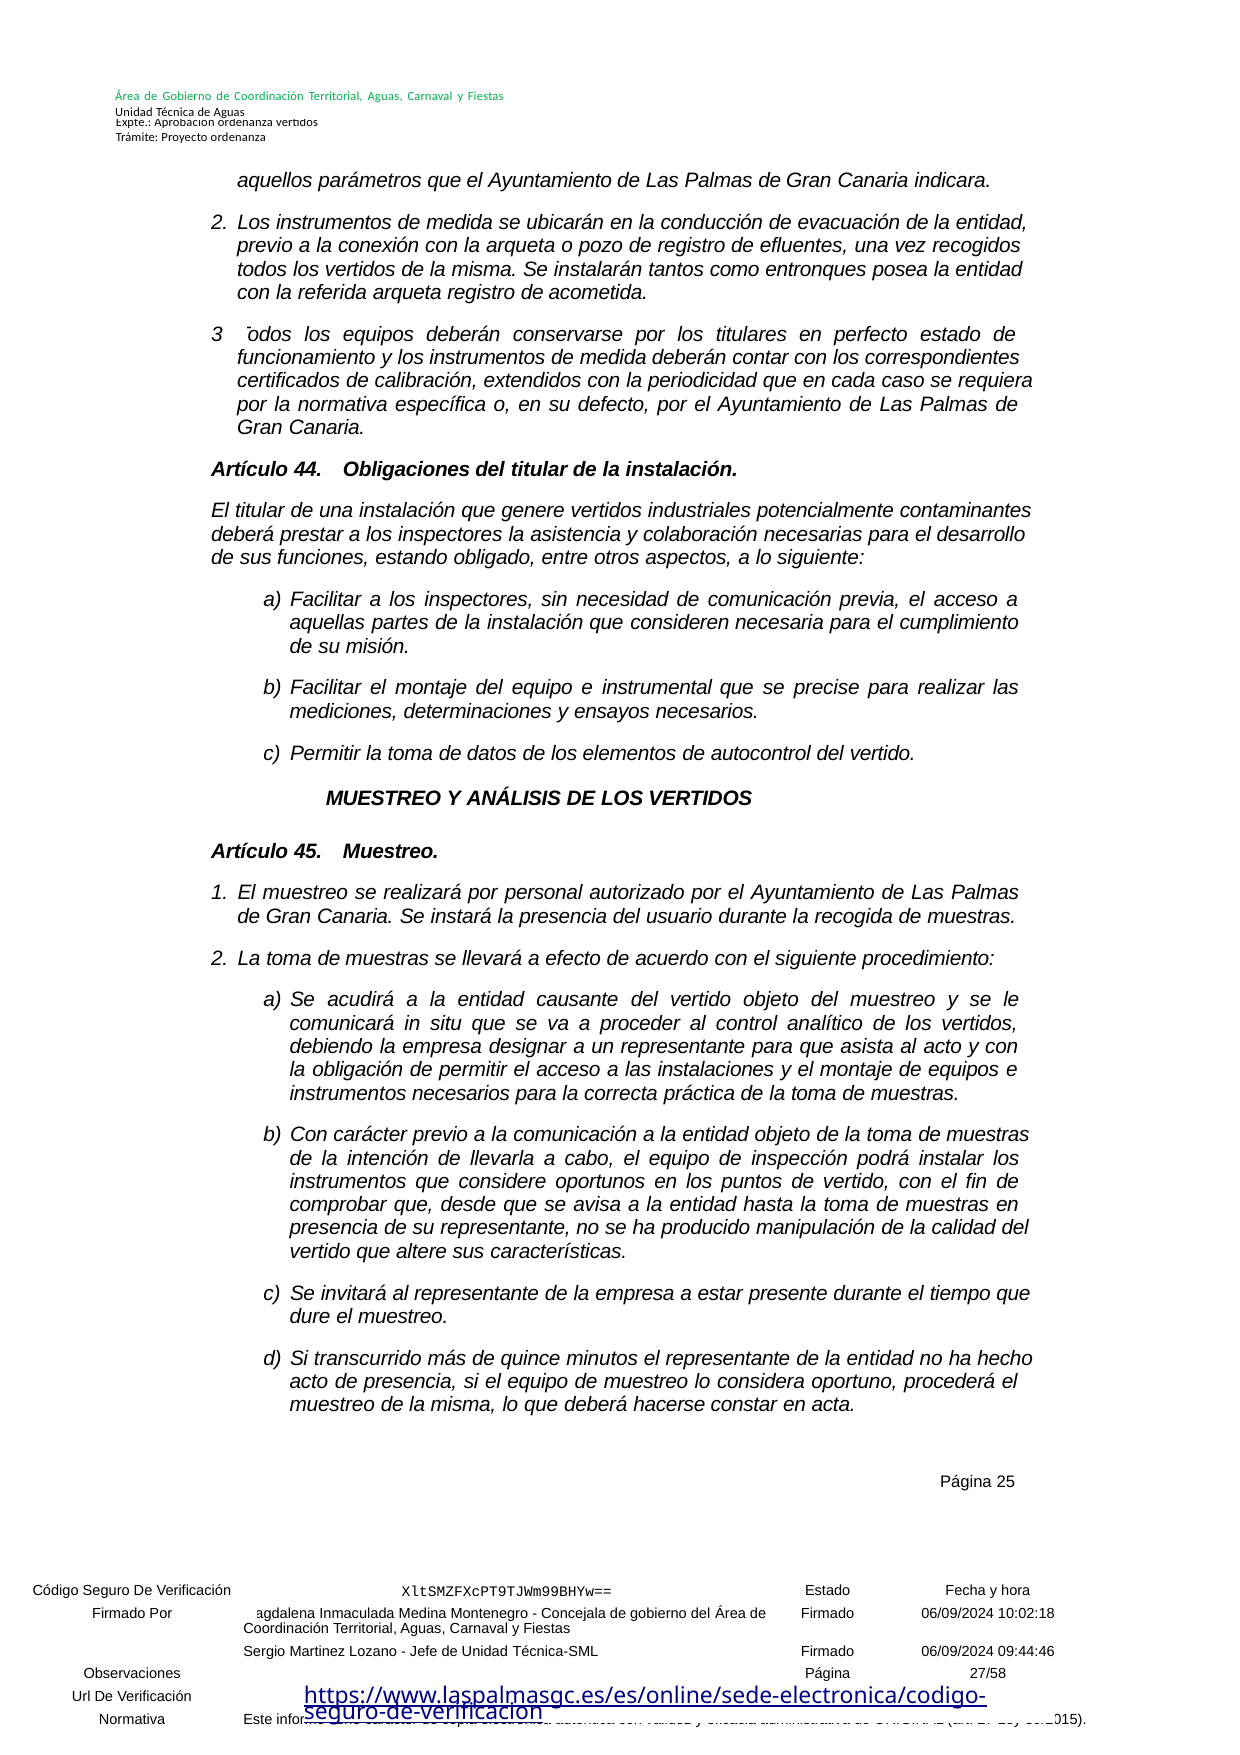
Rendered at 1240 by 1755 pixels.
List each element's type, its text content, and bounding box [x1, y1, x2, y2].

text Normativa [99, 1712, 214, 1728]
text 06/09/2024 09:44:46 [921, 1643, 1077, 1659]
text previo a la conexión con la arqueta o pozo de registro de efluentes, una vez recogidos [237, 234, 1040, 257]
text por la normativa específica o, en su defecto, por el Ayuntamiento de Las Palmas de [237, 393, 1040, 416]
text Sergio Martinez Lozano - Jefe de Unidad Técnica-SML [243, 1643, 623, 1659]
text 1. El muestreo se realizará por personal autorizado por el Ayuntamiento de Las Palmas [211, 882, 1039, 904]
text de sus funciones, estando obligado, entre otros aspectos, a lo siguiente: [211, 547, 1039, 569]
text Expte.: Aprobación ordenanza vertidos [116, 119, 344, 129]
text XltSMZFXcPT9TJWm99BHYw== [401, 1584, 636, 1600]
text c) Permitir la toma de datos de los elementos de autocontrol del vertido. [263, 742, 934, 764]
text Firmado [801, 1606, 876, 1622]
text https://www.laspalmasgc.es/es/online/sede-electronica/codigo-seguro-de-verificacion [338, 1690, 468, 1705]
text con la referida arqueta registro de acometida. [237, 281, 1040, 304]
text https://www.laspalmasgc.es/es/online/sede-electronica/codigo-seguro-de-verificacion [556, 1690, 960, 1705]
text 06/09/2024 10:02:18 [921, 1606, 1077, 1622]
text dure el muestreo. [289, 1305, 1039, 1328]
text Magdalena Inmaculada Medina Montenegro - Concejala de gobierno del Área de [257, 1606, 791, 1622]
text Estado [805, 1583, 872, 1599]
text vertido que altere sus características. [289, 1240, 1039, 1263]
text Código Seguro De Verificación [32, 1583, 257, 1599]
text a) Facilitar a los inspectores, sin necesidad de comunicación previa, el acceso a [263, 588, 1040, 611]
text Gran Canaria. [237, 417, 1040, 439]
text debiendo la empresa designar a un representante para que asista al acto y con [289, 1035, 1040, 1058]
text la obligación de permitir el acceso a las instalaciones y el montaje de equipos e [289, 1058, 1040, 1081]
text Página 25 [940, 1472, 1040, 1491]
text certificados de calibración, extendidos con la periodicidad que en cada caso se requiera [237, 370, 1040, 392]
text aquellos parámetros que el Ayuntamiento de Las Palmas de Gran Canaria indicara. [237, 170, 1014, 192]
text b) Con carácter previo a la comunicación a la entidad objeto de la toma de muestras [263, 1123, 1039, 1146]
text c) Se invitará al representante de la empresa a estar presente durante el tiempo que [263, 1282, 1039, 1304]
text instrumentos que considere oportunos en los puntos de vertido, con el fin de [289, 1170, 1039, 1193]
text Firmado [801, 1643, 876, 1659]
text Coordinación Territorial, Aguas, Carnaval y Fiestas [243, 1622, 791, 1636]
text aquellas partes de la instalación que consideren necesaria para el cumplimiento [289, 611, 1040, 634]
text d) Si transcurrido más de quince minutos el representante de la entidad no ha hecho [263, 1347, 1040, 1369]
text de Gran Canaria. Se instará la presencia del usuario durante la recogida de muestras. [237, 905, 1039, 928]
text presencia de su representante, no se ha producido manipulación de la calidad del [289, 1217, 1039, 1239]
text https://www.laspalmasgc.es/es/online/sede-electronica/codigo-seguro-de-verificacion [339, 1690, 1055, 1723]
text de su misión. [289, 635, 1040, 658]
text . Los instrumentos de medida se ubicarán en la conducción de evacuación de la entidad, [222, 211, 1040, 234]
text Observaciones [83, 1666, 214, 1682]
text El titular de una instalación que genere vertidos industriales potencialmente contaminantes [211, 500, 1039, 522]
text 2 [211, 211, 222, 227]
text Área de Gobierno de Coordinación Territorial, Aguas, Carnaval y Fiestas [115, 88, 530, 103]
text Trámite: Proyecto ordenanza [116, 129, 344, 145]
text 2. La toma de muestras se llevará a efecto de acuerdo con el siguiente procedimiento: [211, 947, 1015, 969]
text MUESTREO Y ANÁLISIS DE LOS VERTIDOS [326, 787, 775, 810]
text todos los vertidos de la misma. Se instalarán tantos como entronques posea la entidad [237, 258, 1040, 281]
text comunicará in situ que se va a proceder al control analítico de los vertidos, [289, 1012, 1040, 1034]
text Firmado Por [92, 1606, 257, 1622]
text 2 [211, 221, 222, 234]
text Unidad Técnica de Aguas [115, 103, 530, 119]
text acto de presencia, si el equipo de muestreo lo considera oportuno, procederá el [289, 1370, 1040, 1393]
text b) Facilitar el montaje del equipo e instrumental que se precise para realizar las [263, 676, 1040, 699]
text comprobar que, desde que se avisa a la entidad hasta la toma de muestras en [289, 1193, 1039, 1216]
text Artículo 45. Muestreo. [211, 840, 462, 863]
text de la intención de llevarla a cabo, el equipo de inspección podrá instalar los [289, 1147, 1039, 1169]
text deberá prestar a los inspectores la asistencia y colaboración necesarias para el desarrollo [211, 523, 1039, 546]
text Artículo 44. Obligaciones del titular de la instalación. [211, 458, 760, 481]
text Este informe tiene carácter de copia electrónica auténtica con validez y eficacia administrativa de ORIGINAL (art. 27 Ley 39/2015). [243, 1712, 1113, 1728]
text instrumentos necesarios para la correcta práctica de la toma de muestras. [289, 1082, 1040, 1105]
text a) Se acudirá a la entidad causante del vertido objeto del muestreo y se le [263, 988, 1040, 1011]
text Url De Verificación [72, 1689, 214, 1705]
text mediciones, determinaciones y ensayos necesarios. [289, 700, 1040, 723]
text . Todos los equipos deberán conservarse por los titulares en perfecto estado de [247, 323, 1040, 346]
text Página [805, 1666, 876, 1682]
text 3 [211, 323, 247, 346]
text 27/58 [969, 1666, 1077, 1682]
text funcionamiento y los instrumentos de medida deberán contar con los correspondientes [237, 346, 1040, 369]
text Fecha y hora [945, 1583, 1052, 1599]
text muestreo de la misma, lo que deberá hacerse constar en acta. [289, 1394, 1040, 1416]
